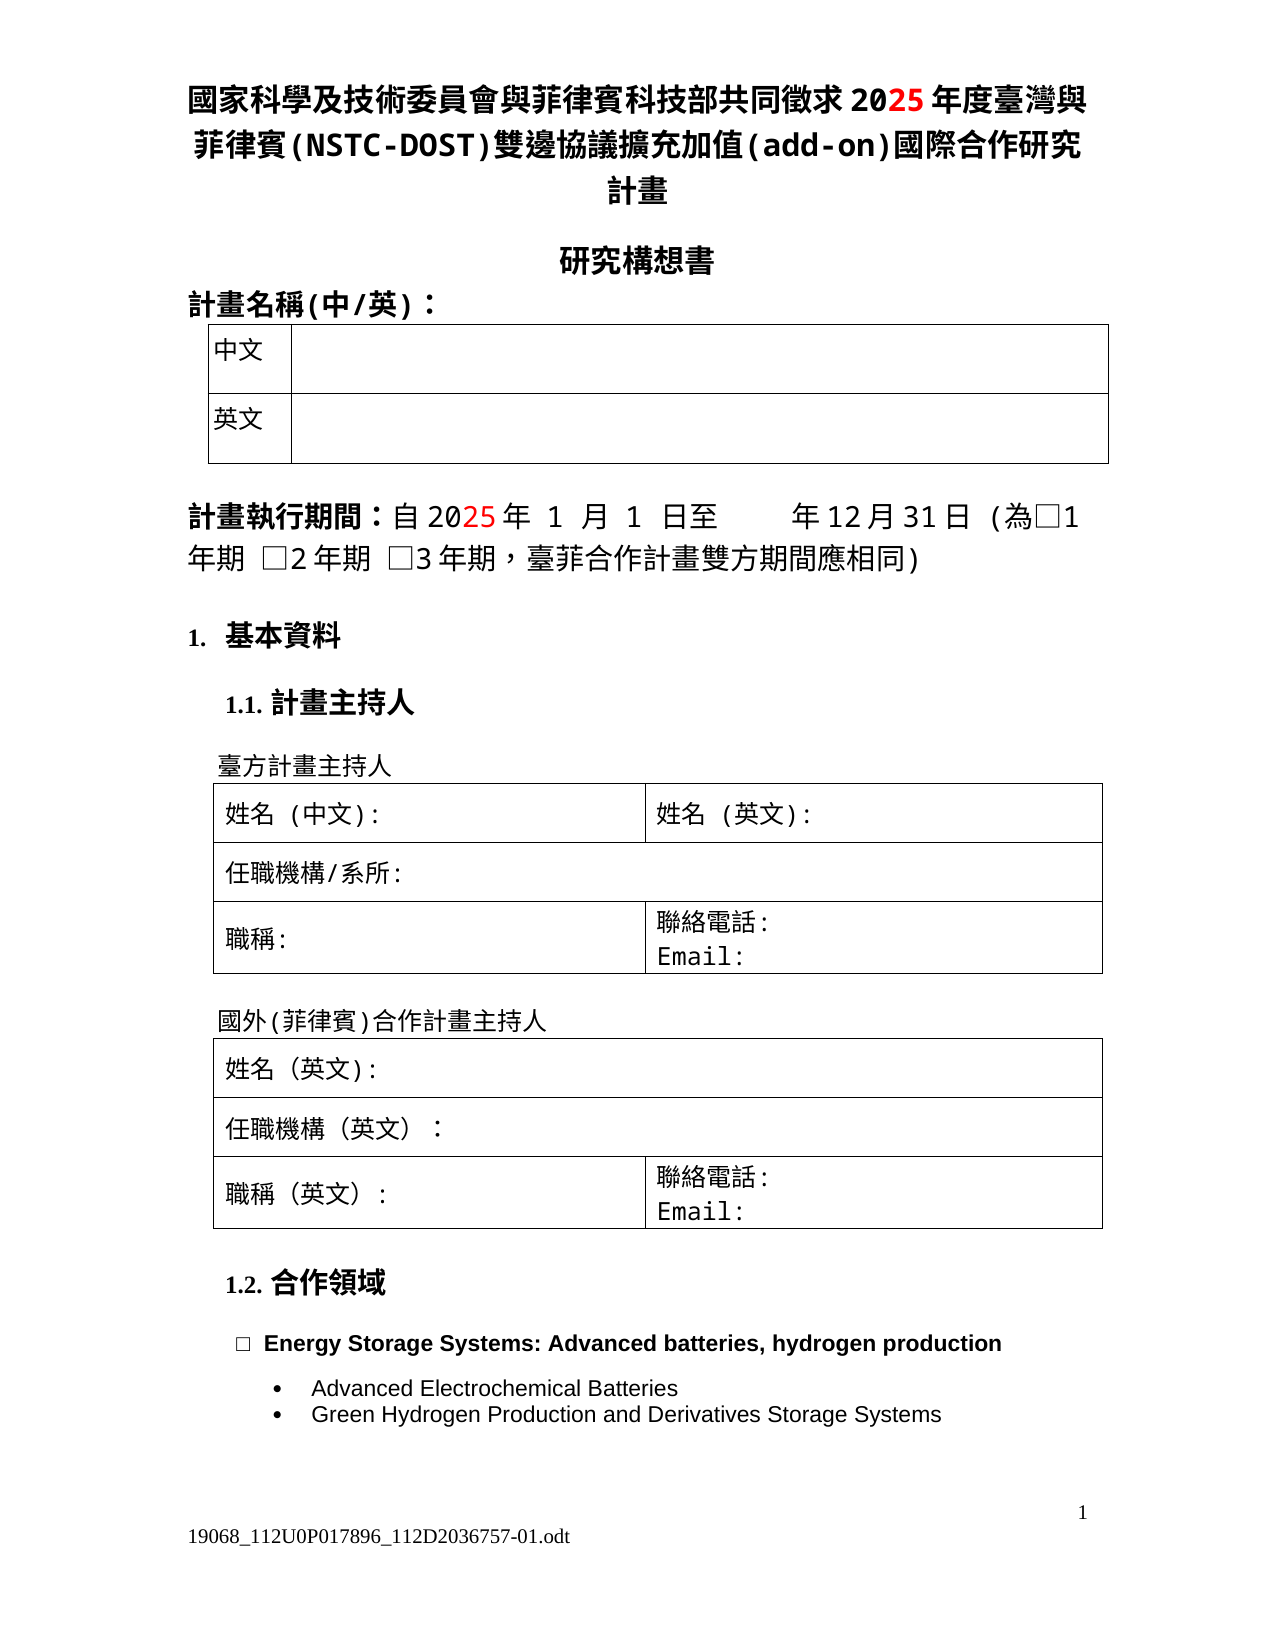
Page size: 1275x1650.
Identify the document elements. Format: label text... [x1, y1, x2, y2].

table_cell 聯絡電話: Email: [646, 1157, 1102, 1228]
table_cell 任職機構/系所: [214, 843, 1102, 901]
list 合作領域 [225, 1260, 1087, 1302]
list 基本資料 [187, 612, 1087, 654]
table_cell 聯絡電話: Email: [646, 902, 1102, 972]
table_header □ Energy Storage Systems: Advanced batteries, hydrogen production​ Advanced Electrochemical Batteries Green Hydrogen Production and Derivatives Storage Systems [225, 1327, 1029, 1457]
text 研究構想書 [187, 236, 1087, 281]
table_cell 職稱（英文）: [214, 1157, 645, 1228]
table_header [292, 325, 1108, 393]
table_cell 任職機構（英文）： [214, 1098, 1102, 1156]
text 計畫名稱(中/英)： [187, 281, 1087, 324]
list 計畫主持人 [225, 679, 1087, 722]
table_header 姓名（英文): [214, 1039, 1102, 1097]
table_cell [292, 394, 1108, 462]
table_header 姓名 (英文): [646, 784, 1102, 842]
text 臺方計畫主持人 [187, 747, 1087, 783]
text 國外(菲律賓)合作計畫主持人 [187, 1002, 1087, 1038]
table_header 中文 [209, 325, 291, 393]
table_cell 英文 [209, 394, 291, 462]
table_header [1029, 1327, 1275, 1457]
text 國家科學及技術委員會與菲律賓科技部共同徵求2025年度臺灣與菲律賓(NSTC-DOST)雙邊協議擴充加值(add-on)國際合作研究計畫 [187, 75, 1087, 211]
text 計畫執行期間：自2025年 1 月 1 日至 年12月31日 (為□1年期 □2年期 □3年期，臺菲合作計畫雙方期間應相同) [187, 493, 1087, 578]
table_header 姓名 (中文): [214, 784, 645, 842]
table_cell 職稱: [214, 902, 645, 972]
